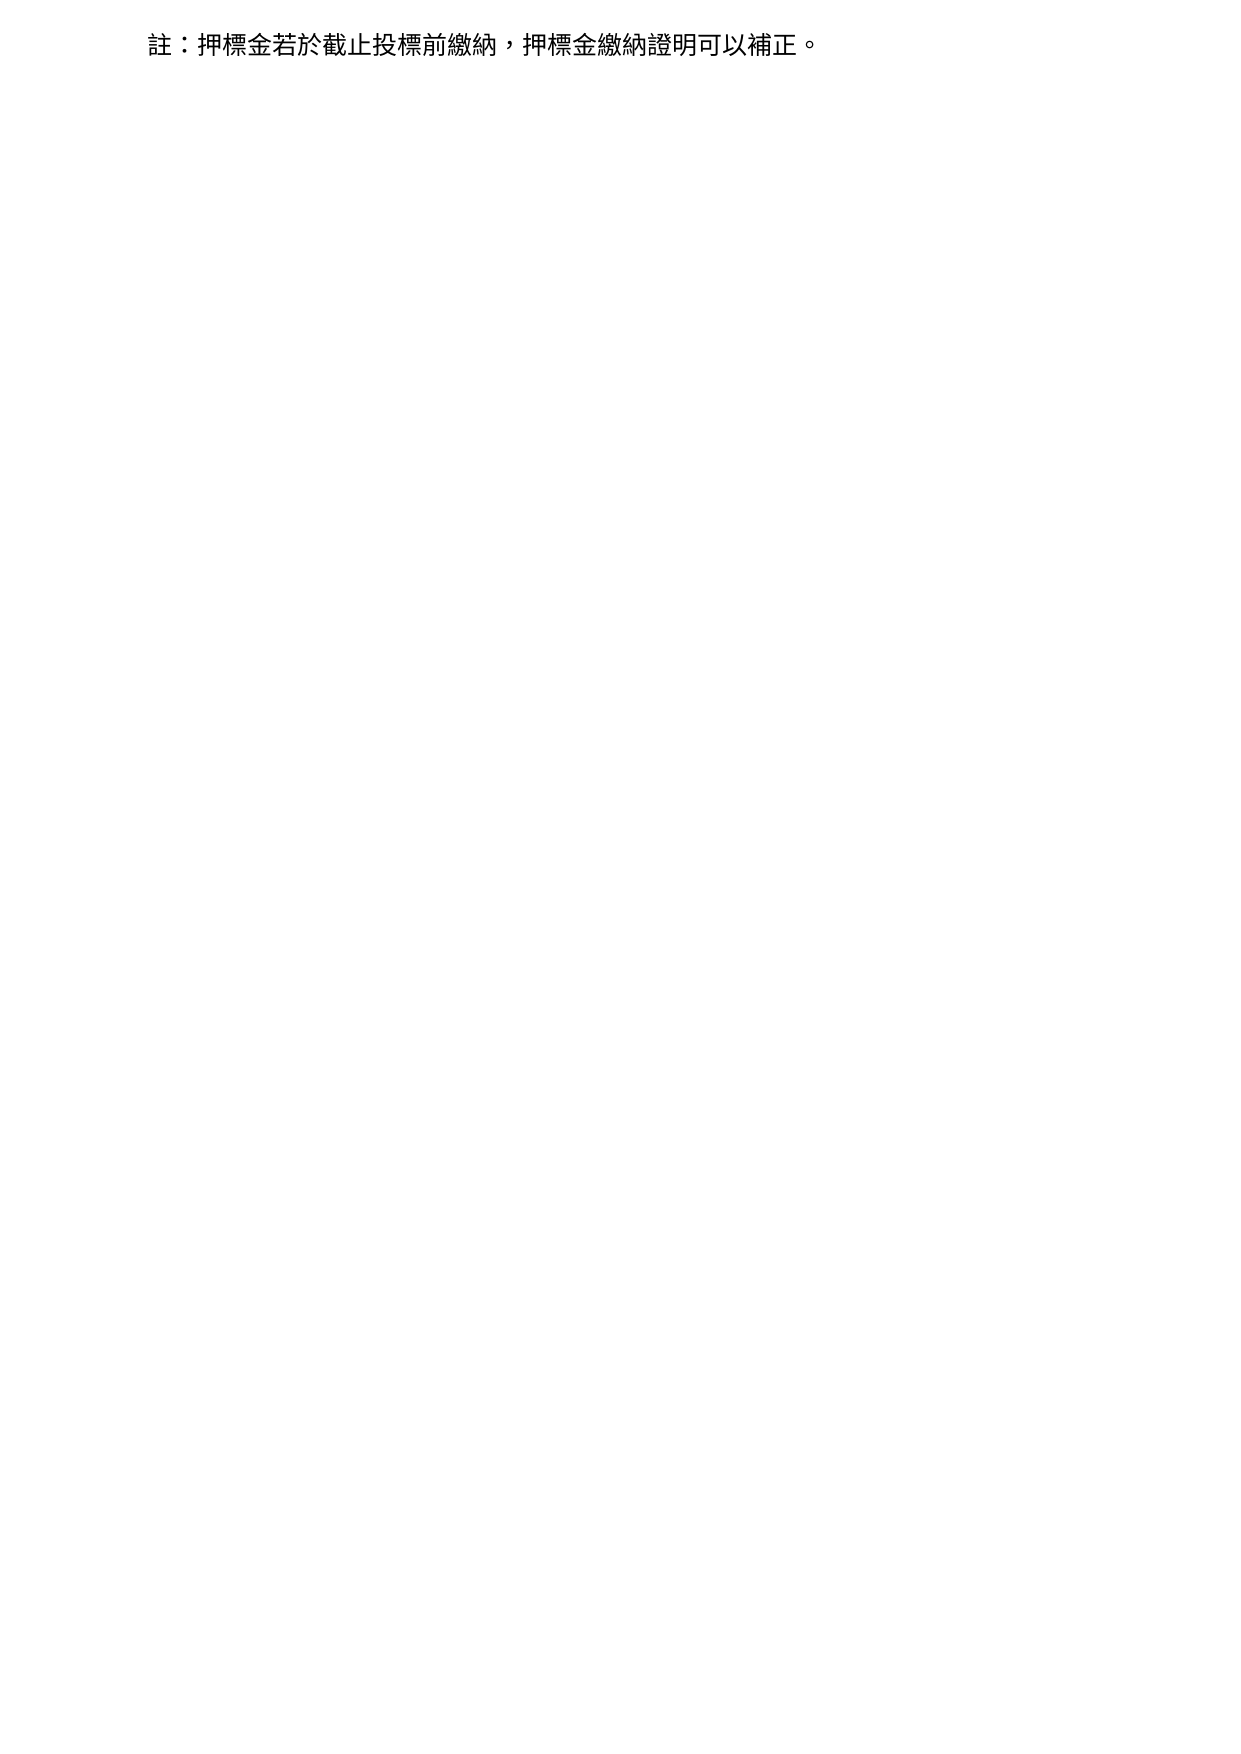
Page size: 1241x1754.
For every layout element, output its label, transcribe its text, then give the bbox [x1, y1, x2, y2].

text 註：押標金若於截止投標前繳納，押標金繳納證明可以補正。 [148, 29, 1092, 61]
